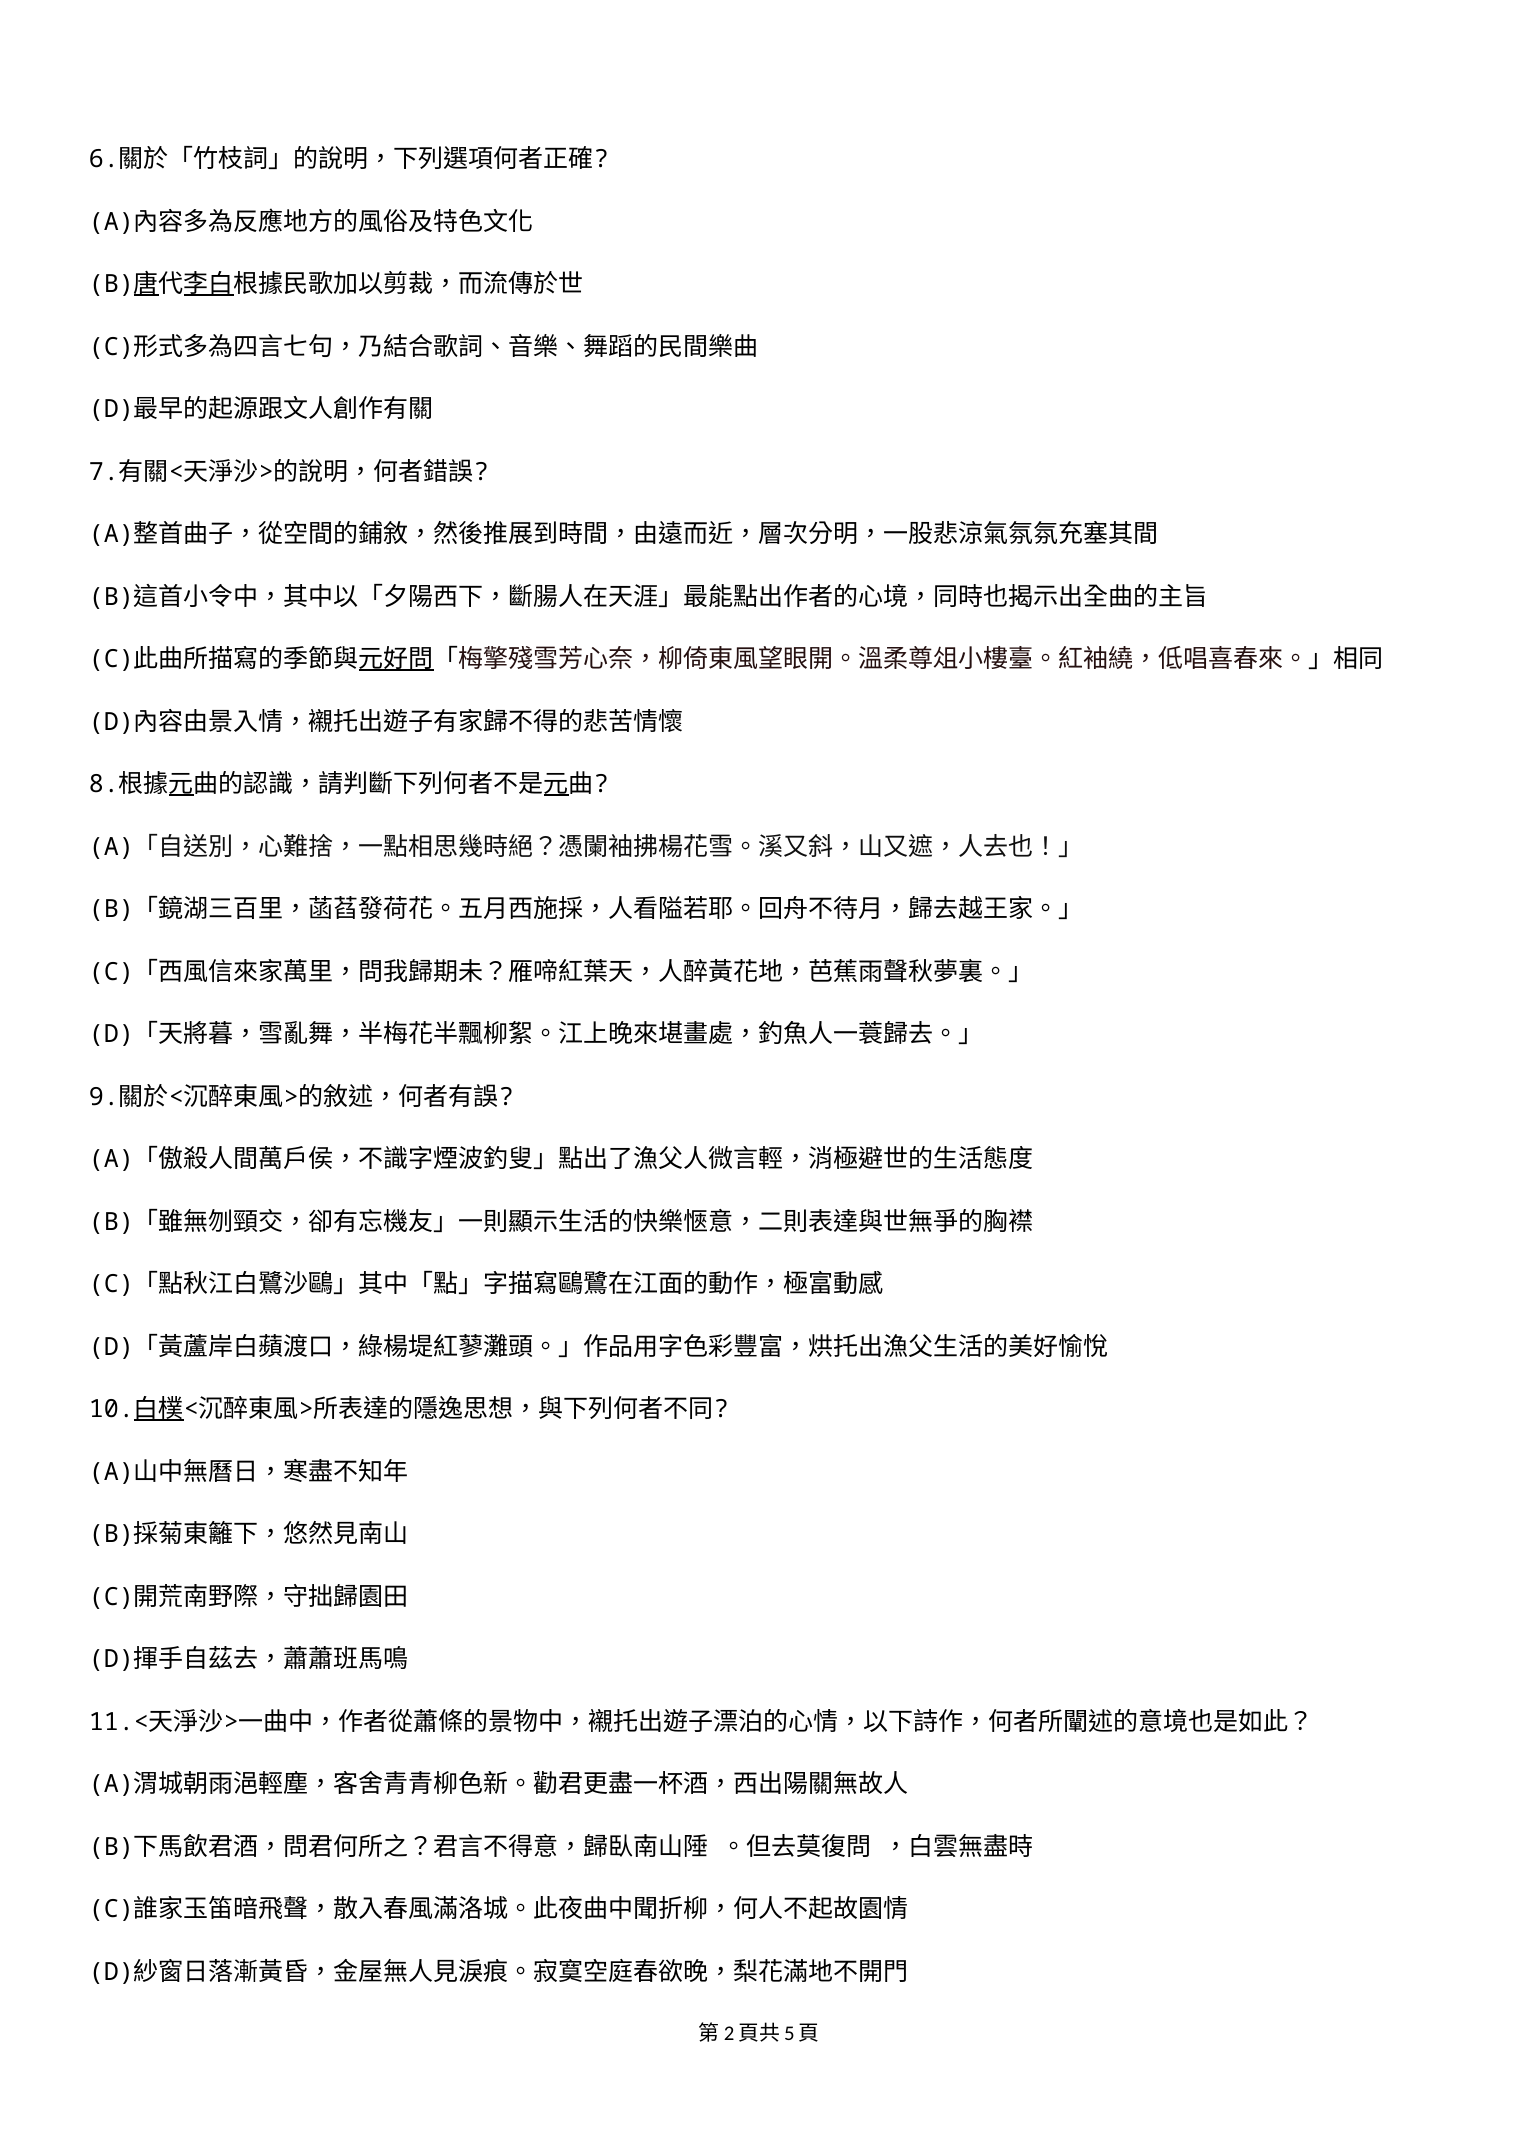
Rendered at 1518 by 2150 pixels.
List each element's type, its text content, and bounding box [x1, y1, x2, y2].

text (A)渭城朝雨浥輕塵，客舍青青柳色新。勸君更盡一杯酒，西出陽關無故人 [89, 1740, 1429, 1802]
text 9.關於<沉醉東風>的敘述，何者有誤? [89, 1052, 1429, 1115]
text (B)唐代李白根據民歌加以剪裁，而流傳於世 [89, 240, 1429, 302]
text 7.有關<天淨沙>的說明，何者錯誤? [89, 427, 1429, 490]
text (D)最早的起源跟文人創作有關 [89, 365, 1429, 427]
text (D)紗窗日落漸黃昏，金屋無人見淚痕。寂寞空庭春欲晚，梨花滿地不開門 [89, 1927, 1429, 1990]
text 6.關於「竹枝詞」的說明，下列選項何者正確? [89, 115, 1429, 177]
text (C)「西風信來家萬里，問我歸期未？雁啼紅葉天，人醉黃花地，芭蕉雨聲秋夢裏。」 [89, 927, 1429, 990]
text 8.根據元曲的認識，請判斷下列何者不是元曲? [89, 740, 1429, 802]
text (A)「傲殺人間萬戶侯，不識字煙波釣叟」點出了漁父人微言輕，消極避世的生活態度 [89, 1115, 1429, 1177]
text 10.白樸<沉醉東風>所表達的隱逸思想，與下列何者不同? [89, 1365, 1429, 1427]
text (B)下馬飲君酒，問君何所之？君言不得意，歸臥南山陲 。但去莫復問 ，白雲無盡時 [89, 1802, 1429, 1865]
text (B)「雖無刎頸交，卻有忘機友」一則顯示生活的快樂愜意，二則表達與世無爭的胸襟 [89, 1177, 1429, 1240]
text (D)「黃蘆岸白蘋渡口，綠楊堤紅蓼灘頭。」作品用字色彩豐富，烘托出漁父生活的美好愉悅 [89, 1302, 1429, 1365]
text 11.<天淨沙>一曲中，作者從蕭條的景物中，襯托出遊子漂泊的心情，以下詩作，何者所闡述的意境也是如此？ [89, 1677, 1429, 1740]
text (D)「天將暮，雪亂舞，半梅花半飄柳絮。江上晚來堪畫處，釣魚人一蓑歸去。」 [89, 990, 1429, 1052]
text (B)這首小令中，其中以「夕陽西下，斷腸人在天涯」最能點出作者的心境，同時也揭示出全曲的主旨 [89, 552, 1429, 615]
text (D)揮手自茲去，蕭蕭班馬鳴 [89, 1615, 1429, 1677]
text (A)內容多為反應地方的風俗及特色文化 [89, 177, 1429, 240]
text (C)誰家玉笛暗飛聲，散入春風滿洛城。此夜曲中聞折柳，何人不起故園情 [89, 1865, 1429, 1927]
text (C)「點秋江白鷺沙鷗」其中「點」字描寫鷗鷺在江面的動作，極富動感 [89, 1240, 1429, 1302]
text (A)「自送別，心難捨，一點相思幾時絕？憑闌袖拂楊花雪。溪又斜，山又遮，人去也！」 [89, 802, 1429, 865]
text (C)此曲所描寫的季節與元好問「梅擎殘雪芳心奈，柳倚東風望眼開。溫柔尊俎小樓臺。紅袖繞，低唱喜春來。」相同 [89, 615, 1429, 677]
text (B)採菊東籬下，悠然見南山 [89, 1490, 1429, 1552]
text (A)整首曲子，從空間的鋪敘，然後推展到時間，由遠而近，層次分明，一股悲涼氣氛氛充塞其間 [89, 490, 1429, 552]
text (D)內容由景入情，襯托出遊子有家歸不得的悲苦情懷 [89, 677, 1429, 740]
text (B)「鏡湖三百里，菡萏發荷花。五月西施採，人看隘若耶。回舟不待月，歸去越王家。」 [89, 865, 1429, 927]
text (C)開荒南野際，守拙歸園田 [89, 1552, 1429, 1615]
text (A)山中無曆日，寒盡不知年 [89, 1427, 1429, 1490]
text (C)形式多為四言七句，乃結合歌詞、音樂、舞蹈的民間樂曲 [89, 302, 1429, 365]
